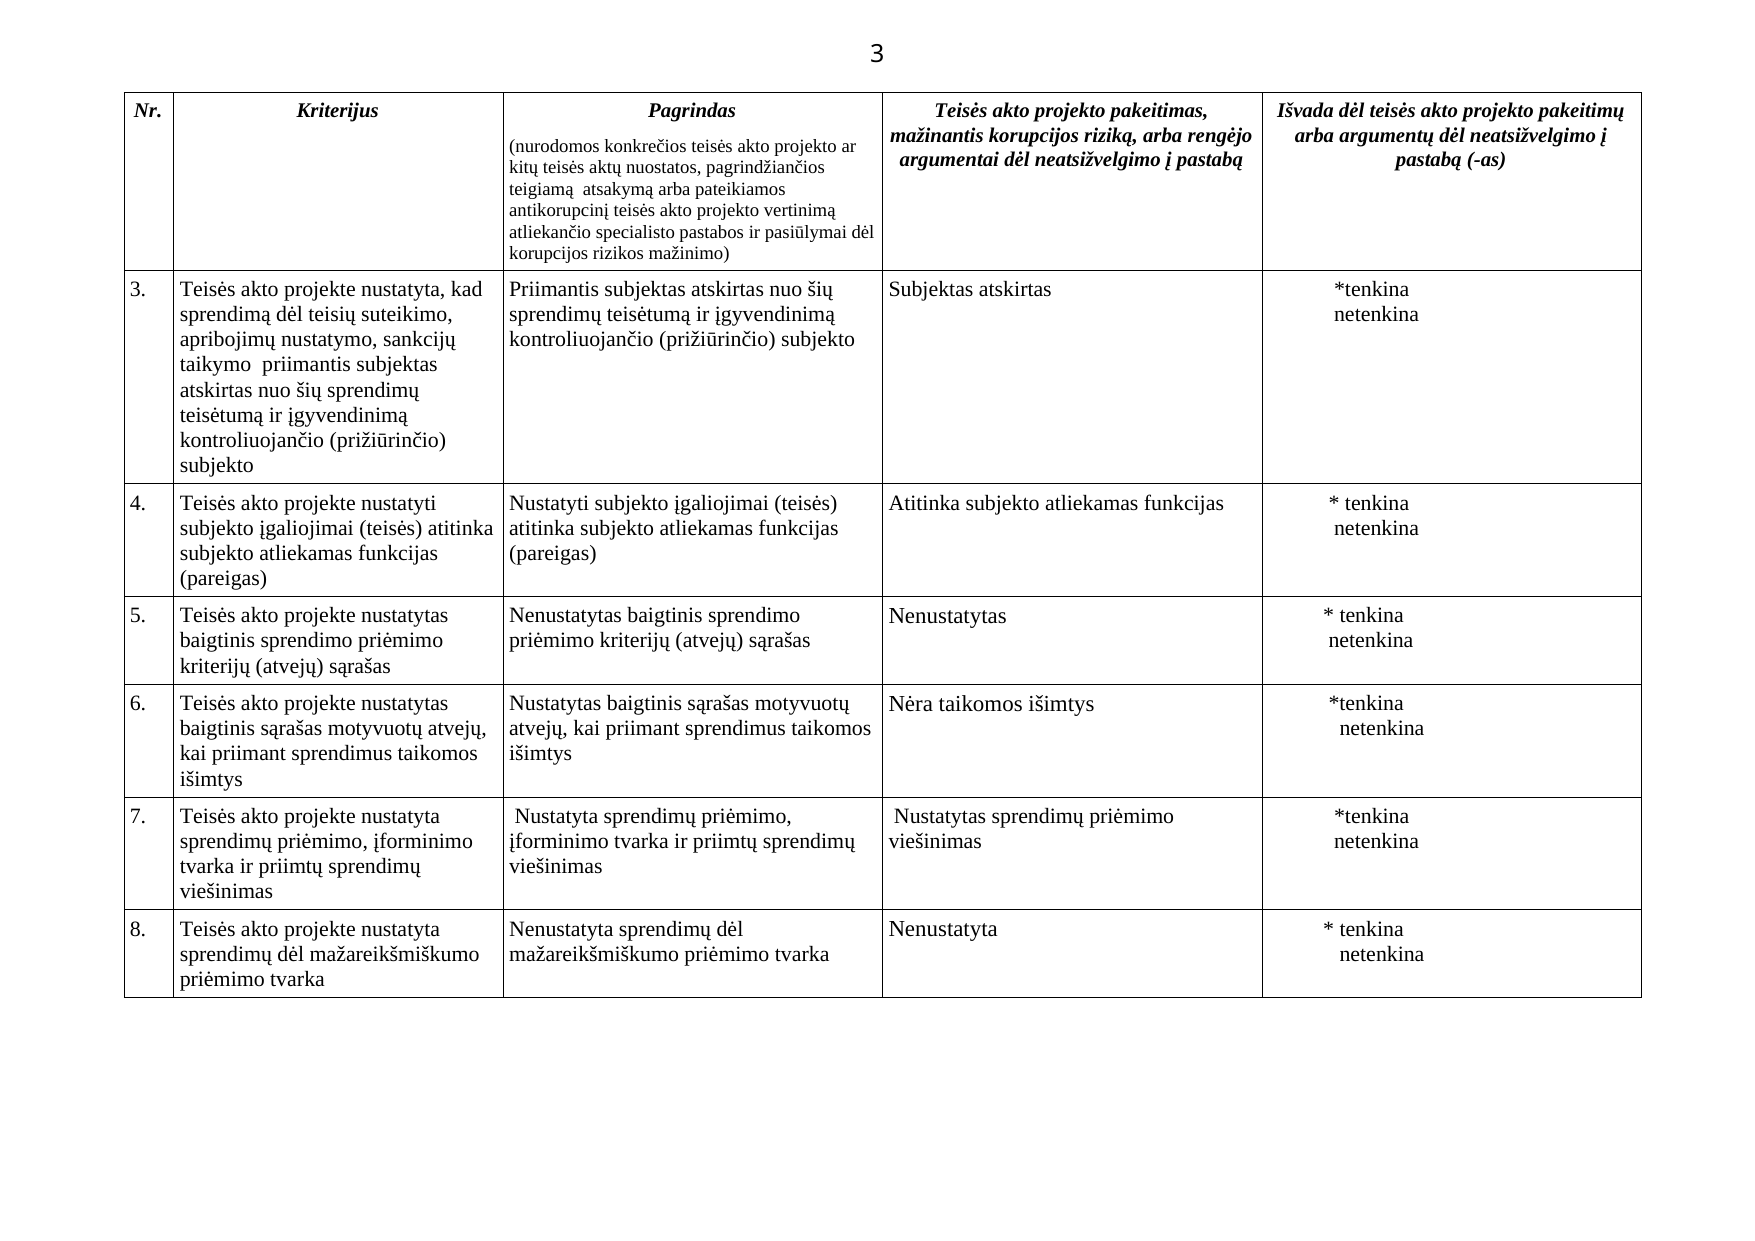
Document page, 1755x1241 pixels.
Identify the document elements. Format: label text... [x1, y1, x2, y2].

table_cell 7. [125, 798, 173, 909]
table_cell Teisės akto projekte nustatyta sprendimų priėmimo, įforminimo tvarka ir priimtų sprendimų viešinimas [174, 798, 503, 909]
table_cell Nustatyti subjekto įgaliojimai (teisės) atitinka subjekto atliekamas funkcijas (pareigas) [504, 484, 882, 596]
table_cell Subjektas atskirtas [883, 271, 1262, 483]
table_cell Atitinka subjekto atliekamas funkcijas [883, 484, 1262, 596]
table_cell *tenkina netenkina [1263, 798, 1641, 909]
table_header Kriterijus [174, 93, 503, 269]
table_header Išvada dėl teisės akto projekto pakeitimų arba argumentų dėl neatsižvelgimo į pastabą (-as) [1263, 93, 1641, 269]
table_cell Teisės akto projekte nustatytas baigtinis sąrašas motyvuotų atvejų, kai priimant sprendimus taikomos išimtys [174, 685, 503, 796]
table_cell Teisės akto projekte nustatyti subjekto įgaliojimai (teisės) atitinka subjekto atliekamas funkcijas (pareigas) [174, 484, 503, 596]
table_header Nr. [125, 93, 173, 269]
table_header Teisės akto projekto pakeitimas, mažinantis korupcijos riziką, arba rengėjo argumentai dėl neatsižvelgimo į pastabą [883, 93, 1262, 269]
table_cell Priimantis subjektas atskirtas nuo šių sprendimų teisėtumą ir įgyvendinimą kontroliuojančio (prižiūrinčio) subjekto [504, 271, 882, 483]
table_cell 4. [125, 484, 173, 596]
table_cell Teisės akto projekte nustatytas baigtinis sprendimo priėmimo kriterijų (atvejų) sąrašas [174, 597, 503, 684]
table_cell 5. [125, 597, 173, 684]
table_header Pagrindas (nurodomos konkrečios teisės akto projekto ar kitų teisės aktų nuostatos, pagrindžiančios teigiamą atsakymą arba pateikiamos antikorupcinį teisės akto projekto vertinimą atliekančio specialisto pastabos ir pasiūlymai dėl korupcijos rizikos mažinimo) [504, 93, 882, 269]
table_cell Nenustatytas baigtinis sprendimo priėmimo kriterijų (atvejų) sąrašas [504, 597, 882, 684]
table_cell *tenkina netenkina [1263, 271, 1641, 483]
table_cell Teisės akto projekte nustatyta sprendimų dėl mažareikšmiškumo priėmimo tvarka [174, 910, 503, 997]
table_cell Nustatyta sprendimų priėmimo, įforminimo tvarka ir priimtų sprendimų viešinimas [504, 798, 882, 909]
table_cell Nustatytas baigtinis sąrašas motyvuotų atvejų, kai priimant sprendimus taikomos išimtys [504, 685, 882, 796]
table_cell *tenkina netenkina [1263, 685, 1641, 796]
table_cell * tenkina netenkina [1263, 484, 1641, 596]
table_cell Nenustatytas [883, 597, 1262, 684]
table_cell Nenustatyta [883, 910, 1262, 997]
table_cell Teisės akto projekte nustatyta, kad sprendimą dėl teisių suteikimo, apribojimų nustatymo, sankcijų taikymo priimantis subjektas atskirtas nuo šių sprendimų teisėtumą ir įgyvendinimą kontroliuojančio (prižiūrinčio) subjekto [174, 271, 503, 483]
table_cell Nėra taikomos išimtys [883, 685, 1262, 796]
table_cell 3. [125, 271, 173, 483]
table_cell * tenkina netenkina [1263, 910, 1641, 997]
table_cell * tenkina netenkina [1263, 597, 1641, 684]
table_cell 8. [125, 910, 173, 997]
table_cell Nenustatyta sprendimų dėl mažareikšmiškumo priėmimo tvarka [504, 910, 882, 997]
table_cell Nustatytas sprendimų priėmimo viešinimas [883, 798, 1262, 909]
table_cell 6. [125, 685, 173, 796]
